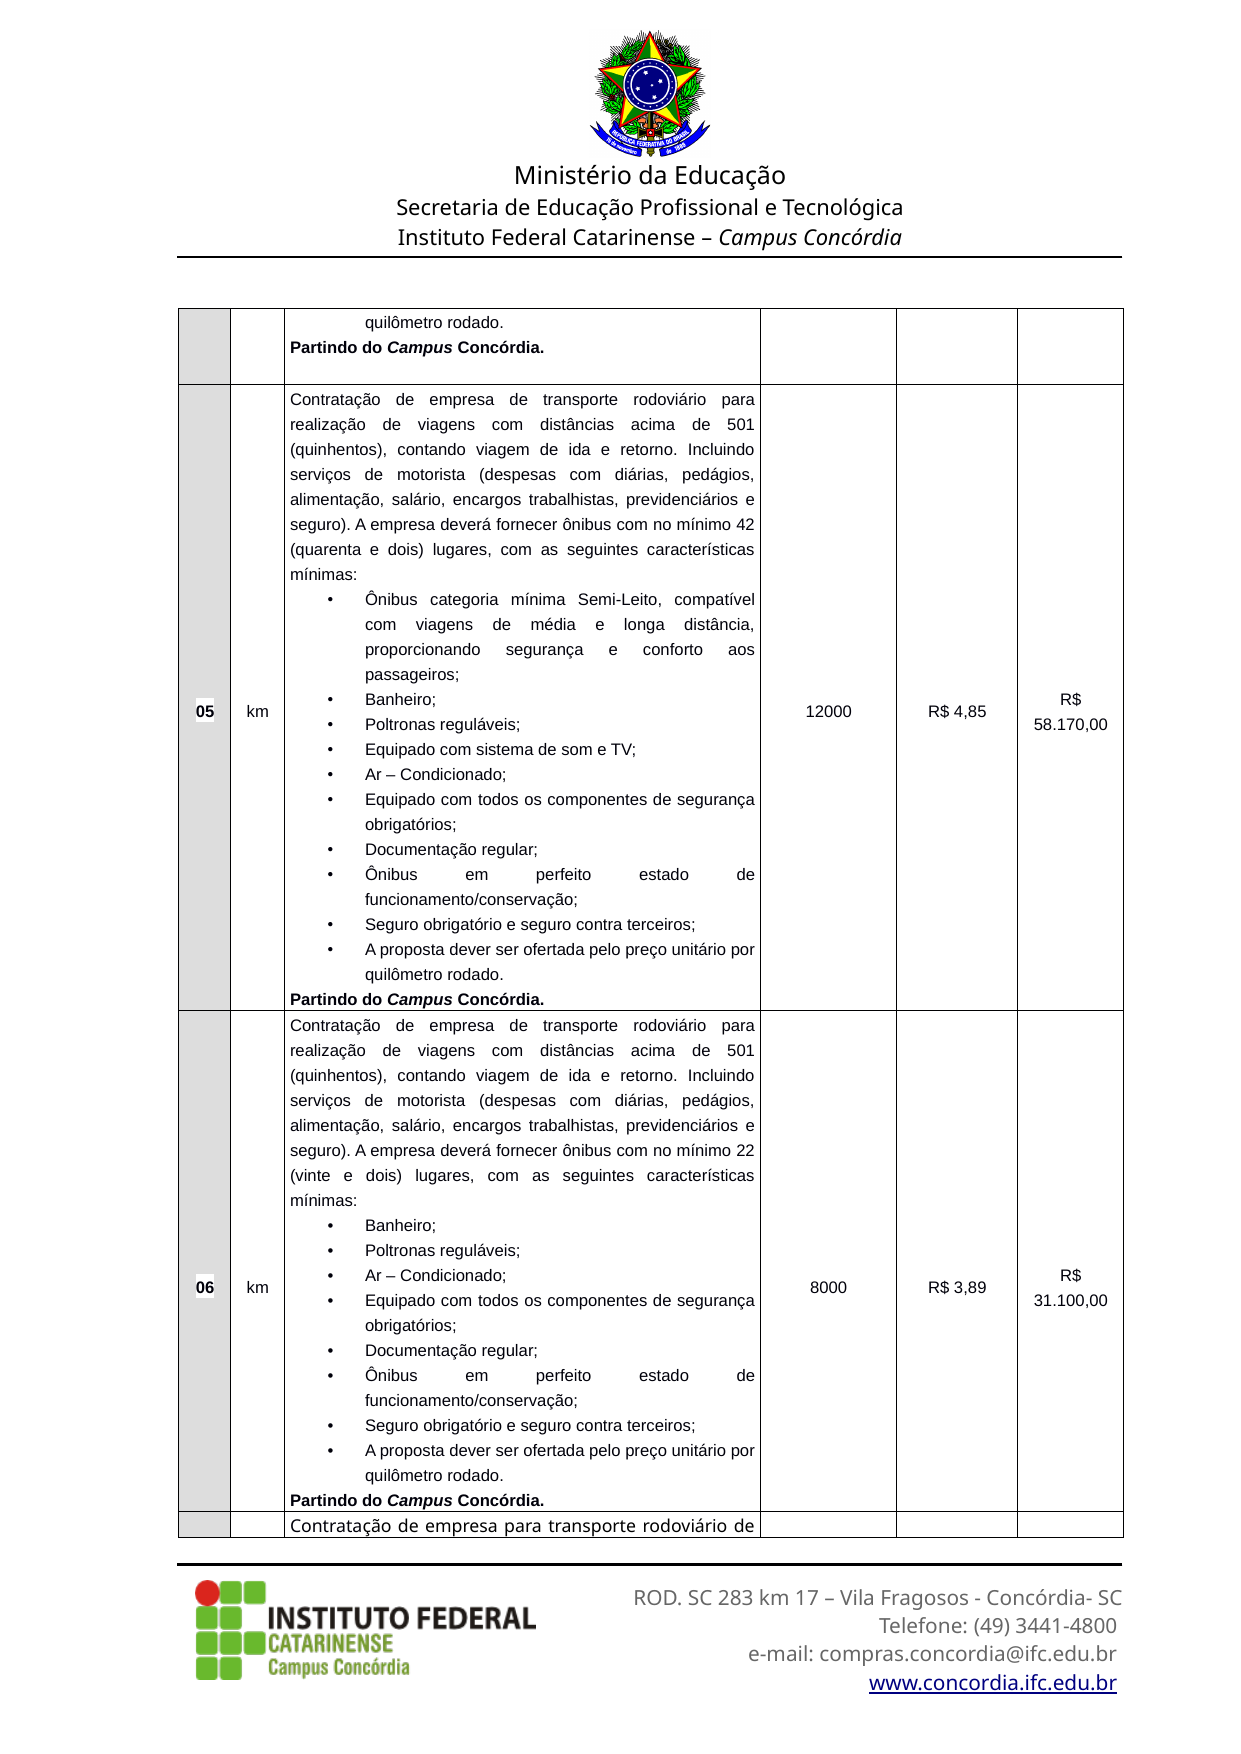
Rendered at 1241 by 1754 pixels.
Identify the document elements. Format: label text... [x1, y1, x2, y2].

table_cell 12000 [761, 385, 896, 1010]
table_cell [1018, 309, 1123, 384]
table_cell [897, 1512, 1017, 1537]
table_cell quilômetro rodado. Partindo do Campus Concórdia. [285, 309, 760, 384]
table_cell [231, 1512, 284, 1537]
table_cell [179, 1512, 230, 1537]
table_cell Contratação de empresa para transporte rodoviário de [285, 1512, 760, 1537]
table_cell km [231, 1011, 284, 1511]
table_cell [761, 1512, 896, 1537]
table_cell Contratação de empresa de transporte rodoviário para realização de viagens com distâncias acima de 501 (quinhentos), contando viagem de ida e retorno. Incluindo serviços de motorista (despesas com diárias, pedágios, alimentação, salário, encargos trabalhistas, previdenciários e seguro). A empresa deverá fornecer ônibus com no mínimo 22 (vinte e dois) lugares, com as seguintes características mínimas: Banheiro; Poltronas reguláveis; Ar – Condicionado; Equipado com todos os componentes de segurança obrigatórios; Documentação regular; Ônibus em perfeito estado de funcionamento/conservação; Seguro obrigatório e seguro contra terceiros; A proposta dever ser ofertada pelo preço unitário por quilômetro rodado. Partindo do Campus Concórdia. [285, 1011, 760, 1511]
table_cell R$ 4,85 [897, 385, 1017, 1010]
table_cell R$ 58.170,00 [1018, 385, 1123, 1010]
table_cell R$ 31.100,00 [1018, 1011, 1123, 1511]
table_cell R$ 3,89 [897, 1011, 1017, 1511]
table_cell Contratação de empresa de transporte rodoviário para realização de viagens com distâncias acima de 501 (quinhentos), contando viagem de ida e retorno. Incluindo serviços de motorista (despesas com diárias, pedágios, alimentação, salário, encargos trabalhistas, previdenciários e seguro). A empresa deverá fornecer ônibus com no mínimo 42 (quarenta e dois) lugares, com as seguintes características mínimas: Ônibus categoria mínima Semi-Leito, compatível com viagens de média e longa distância, proporcionando segurança e conforto aos passageiros; Banheiro; Poltronas reguláveis; Equipado com sistema de som e TV; Ar – Condicionado; Equipado com todos os componentes de segurança obrigatórios; Documentação regular; Ônibus em perfeito estado de funcionamento/conservação; Seguro obrigatório e seguro contra terceiros; A proposta dever ser ofertada pelo preço unitário por quilômetro rodado. Partindo do Campus Concórdia. [285, 385, 760, 1010]
picture [195, 1580, 536, 1680]
table_cell [761, 309, 896, 384]
table_cell [179, 309, 230, 384]
table_cell 06 [179, 1011, 230, 1511]
table_cell [897, 309, 1017, 384]
table_cell 8000 [761, 1011, 896, 1511]
table_cell [231, 309, 284, 384]
table_cell km [231, 385, 284, 1010]
table_cell [1018, 1512, 1123, 1537]
table_cell 05 [179, 385, 230, 1010]
